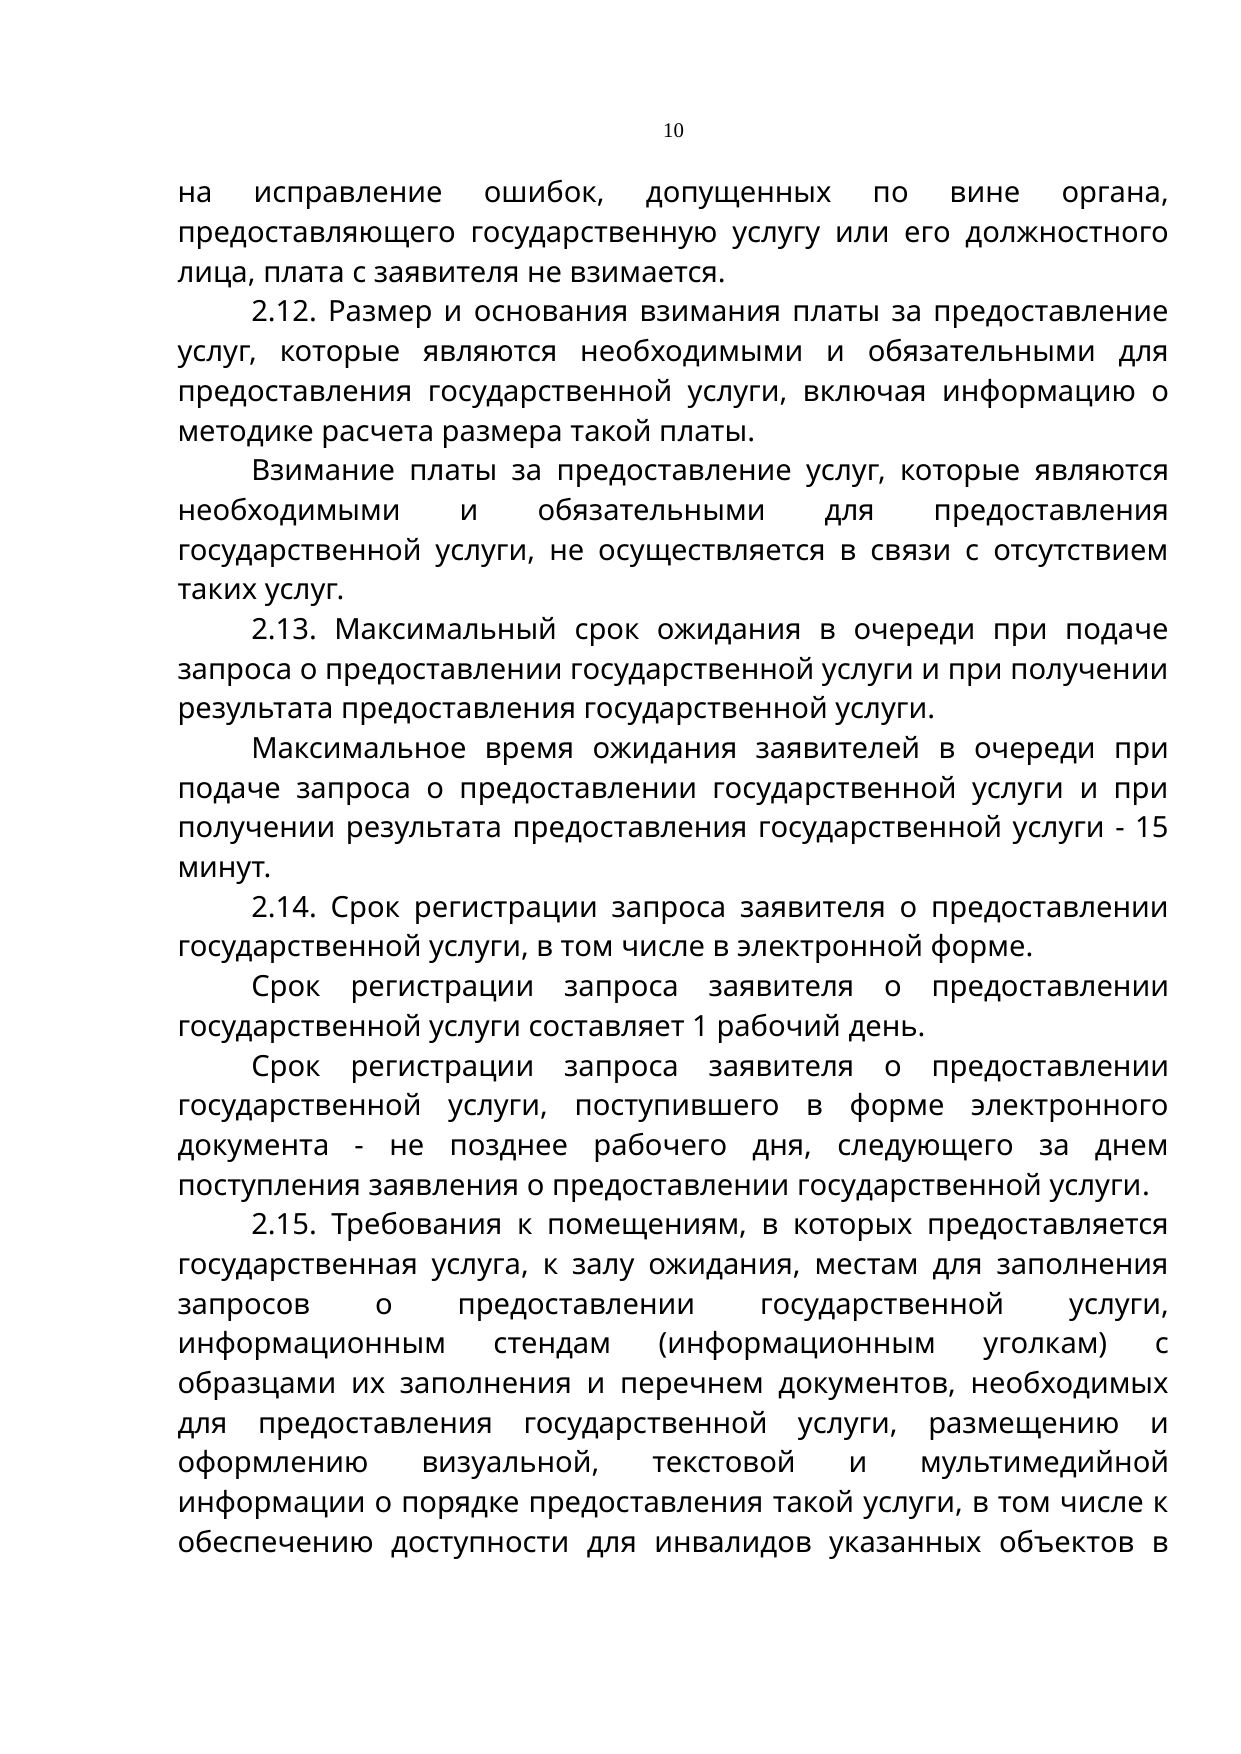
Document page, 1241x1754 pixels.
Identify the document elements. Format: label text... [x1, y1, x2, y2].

text 2.15. Требования к помещениям, в которых предоставляется государственная услуга, к залу ожидания, местам для заполнения запросов о предоставлении государственной услуги, информационным стендам (информационным уголкам) с образцами их заполнения и перечнем документов, необходимых для предоставления государственной услуги, размещению и оформлению визуальной, текстовой и мультимедийной информации о порядке предоставления такой услуги, в том числе к обеспечению доступности для инвалидов указанных объектов в [177, 1203, 1169, 1561]
text 2.13. Максимальный срок ожидания в очереди при подаче запроса о предоставлении государственной услуги и при получении результата предоставления государственной услуги. [177, 608, 1169, 727]
text Максимальное время ожидания заявителей в очереди при подаче запроса о предоставлении государственной услуги и при получении результата предоставления государственной услуги - 15 минут. [177, 727, 1169, 886]
text на исправление ошибок, допущенных по вине органа, предоставляющего государственную услугу или его должностного лица, плата с заявителя не взимается. [177, 172, 1169, 291]
text Срок регистрации запроса заявителя о предоставлении государственной услуги составляет 1 рабочий день. [177, 965, 1169, 1045]
text Срок регистрации запроса заявителя о предоставлении государственной услуги, поступившего в форме электронного документа - не позднее рабочего дня, следующего за днем поступления заявления о предоставлении государственной услуги. [177, 1045, 1169, 1203]
text Взимание платы за предоставление услуг, которые являются необходимыми и обязательными для предоставления государственной услуги, не осуществляется в связи с отсутствием таких услуг. [177, 449, 1169, 608]
text 2.12. Размер и основания взимания платы за предоставление услуг, которые являются необходимыми и обязательными для предоставления государственной услуги, включая информацию о методике расчета размера такой платы. [177, 291, 1169, 449]
text 2.14. Срок регистрации запроса заявителя о предоставлении государственной услуги, в том числе в электронной форме. [177, 886, 1169, 965]
